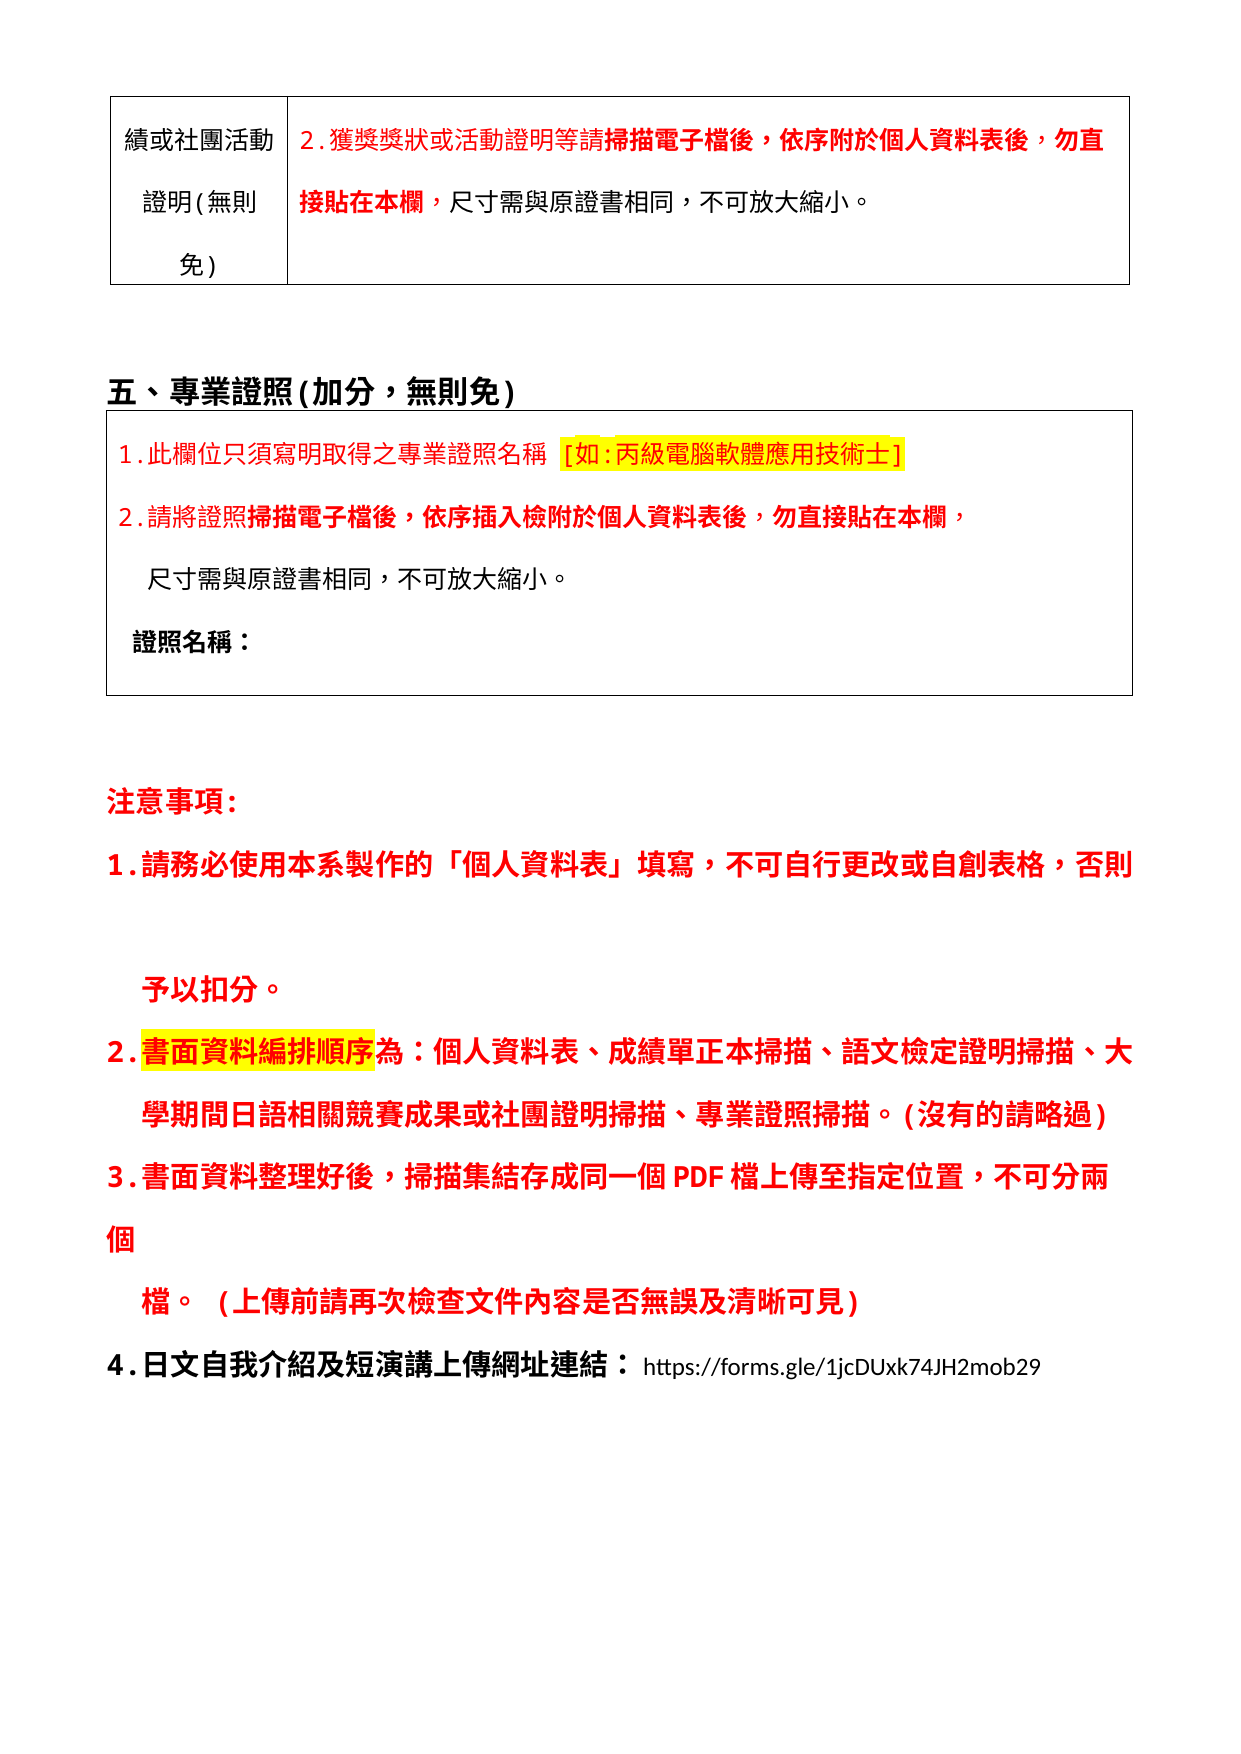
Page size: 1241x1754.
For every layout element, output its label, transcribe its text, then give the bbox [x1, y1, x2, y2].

text 2.書面資料編排順序為：個人資料表、成績單正本掃描、語文檢定證明掃描、大 學期間日語相關競賽成果或社團證明掃描、專業證照掃描。(沒有的請略過) [106, 1008, 1134, 1133]
table_header 1.此欄位只須寫明取得之專業證照名稱 [如:丙級電腦軟體應用技術士] 2.請將證照掃描電子檔後，依序插入檢附於個人資料表後，勿直接貼在本欄， 尺寸需與原證書相同，不可放大縮小。 證照名稱： [107, 411, 1132, 695]
text 4.日文自我介紹及短演講上傳網址連結： https://forms.gle/1jcDUxk74JH2mob29 [106, 1321, 1134, 1383]
text 3.書面資料整理好後，掃描集結存成同一個PDF檔上傳至指定位置，不可分兩個 檔。 (上傳前請再次檢查文件內容是否無誤及清晰可見) [106, 1133, 1134, 1321]
table_cell 2.獲獎獎狀或活動證明等請掃描電子檔後，依序附於個人資料表後，勿直接貼在本欄，尺寸需與原證書相同，不可放大縮小。 [288, 97, 1129, 284]
text 注意事項: [106, 696, 1134, 821]
text 1.請務必使用本系製作的「個人資料表」填寫，不可自行更改或自創表格，否則 予以扣分。 [106, 821, 1134, 1008]
text 五、專業證照(加分，無則免) [106, 348, 1134, 410]
table_cell 績或社團活動證明(無則免) [111, 97, 287, 284]
